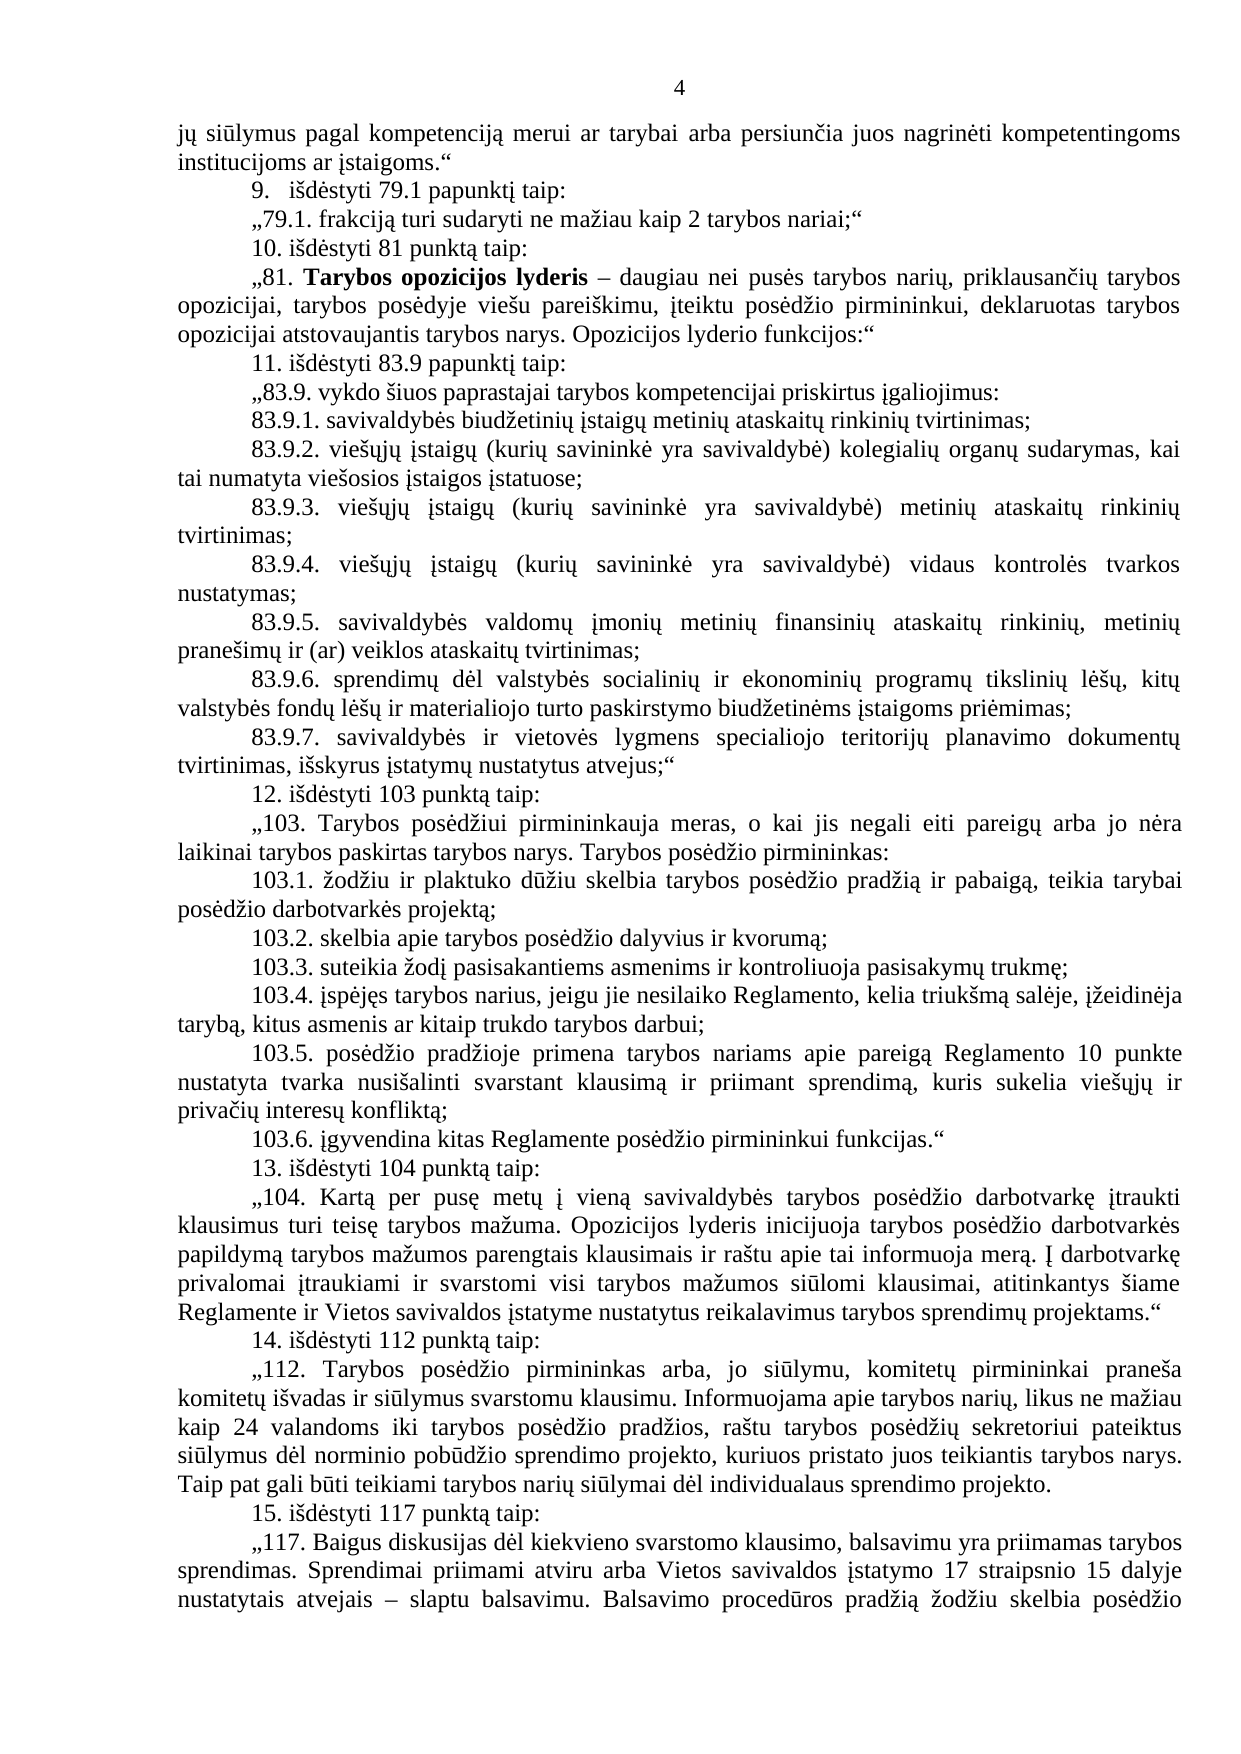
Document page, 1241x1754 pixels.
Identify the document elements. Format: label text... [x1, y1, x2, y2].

text 103.5. posėdžio pradžioje primena tarybos nariams apie pareigą Reglamento 10 punkte nustatyta tvarka nusišalinti svarstant klausimą ir priimant sprendimą, kuris sukelia viešųjų ir privačių interesų konfliktą; [177, 1038, 1183, 1124]
text 103.2. skelbia apie tarybos posėdžio dalyvius ir kvorumą; [177, 923, 1183, 952]
text „81. Tarybos opozicijos lyderis – daugiau nei pusės tarybos narių, priklausančių tarybos opozicijai, tarybos posėdyje viešu pareiškimu, įteiktu posėdžio pirmininkui, deklaruotas tarybos opozicijai atstovaujantis tarybos narys. Opozicijos lyderio funkcijos:“ [177, 262, 1181, 348]
text „104. Kartą per pusę metų į vieną savivaldybės tarybos posėdžio darbotvarkę įtraukti klausimus turi teisę tarybos mažuma. Opozicijos lyderis inicijuoja tarybos posėdžio darbotvarkės papildymą tarybos mažumos parengtais klausimais ir raštu apie tai informuoja merą. Į darbotvarkę privalomai įtraukiami ir svarstomi visi tarybos mažumos siūlomi klausimai, atitinkantys šiame Reglamente ir Vietos savivaldos įstatyme nustatytus reikalavimus tarybos sprendimų projektams.“ [177, 1182, 1181, 1326]
text 103.1. žodžiu ir plaktuko dūžiu skelbia tarybos posėdžio pradžią ir pabaigą, teikia tarybai posėdžio darbotvarkės projektą; [177, 866, 1183, 923]
text „79.1. frakciją turi sudaryti ne mažiau kaip 2 tarybos nariai;“ [251, 204, 1181, 233]
text 83.9.2. viešųjų įstaigų (kurių savininkė yra savivaldybė) kolegialių organų sudarymas, kai tai numatyta viešosios įstaigos įstatuose; [177, 434, 1181, 492]
text 10. išdėstyti 81 punktą taip: [251, 233, 1181, 262]
text 83.9.3. viešųjų įstaigų (kurių savininkė yra savivaldybė) metinių ataskaitų rinkinių tvirtinimas; [177, 492, 1181, 549]
text 83.9.4. viešųjų įstaigų (kurių savininkė yra savivaldybė) vidaus kontrolės tvarkos nustatymas; [177, 549, 1181, 607]
text 14. išdėstyti 112 punktą taip: [177, 1326, 1181, 1354]
text 9. išdėstyti 79.1 papunktį taip: [251, 176, 1181, 204]
text „103. Tarybos posėdžiui pirmininkauja meras, o kai jis negali eiti pareigų arba jo nėra laikinai tarybos paskirtas tarybos narys. Tarybos posėdžio pirmininkas: [177, 808, 1183, 866]
text 103.4. įspėjęs tarybos narius, jeigu jie nesilaiko Reglamento, kelia triukšmą salėje, įžeidinėja tarybą, kitus asmenis ar kitaip trukdo tarybos darbui; [177, 981, 1183, 1038]
text 12. išdėstyti 103 punktą taip: [177, 779, 1181, 808]
text „117. Baigus diskusijas dėl kiekvieno svarstomo klausimo, balsavimu yra priimamas tarybos sprendimas. Sprendimai priimami atviru arba Vietos savivaldos įstatymo 17 straipsnio 15 dalyje nustatytais atvejais – slaptu balsavimu. Balsavimo procedūros pradžią žodžiu skelbia posėdžio [177, 1527, 1183, 1613]
text 15. išdėstyti 117 punktą taip: [251, 1498, 1183, 1527]
text 103.6. įgyvendina kitas Reglamente posėdžio pirmininkui funkcijas.“ [177, 1124, 1183, 1153]
text 103.3. suteikia žodį pasisakantiems asmenims ir kontroliuoja pasisakymų trukmę; [177, 952, 1183, 981]
text jų siūlymus pagal kompetenciją merui ar tarybai arba persiunčia juos nagrinėti kompetentingoms institucijoms ar įstaigoms.“ [177, 118, 1181, 176]
text 83.9.6. sprendimų dėl valstybės socialinių ir ekonominių programų tikslinių lėšų, kitų valstybės fondų lėšų ir materialiojo turto paskirstymo biudžetinėms įstaigoms priėmimas; [177, 664, 1181, 722]
text 83.9.5. savivaldybės valdomų įmonių metinių finansinių ataskaitų rinkinių, metinių pranešimų ir (ar) veiklos ataskaitų tvirtinimas; [177, 607, 1181, 664]
text 13. išdėstyti 104 punktą taip: [177, 1153, 1181, 1182]
text „83.9. vykdo šiuos paprastajai tarybos kompetencijai priskirtus įgaliojimus: [177, 377, 1183, 406]
text 83.9.7. savivaldybės ir vietovės lygmens specialiojo teritorijų planavimo dokumentų tvirtinimas, išskyrus įstatymų nustatytus atvejus;“ [177, 722, 1181, 779]
text „112. Tarybos posėdžio pirmininkas arba, jo siūlymu, komitetų pirmininkai praneša komitetų išvadas ir siūlymus svarstomu klausimu. Informuojama apie tarybos narių, likus ne mažiau kaip 24 valandoms iki tarybos posėdžio pradžios, raštu tarybos posėdžių sekretoriui pateiktus siūlymus dėl norminio pobūdžio sprendimo projekto, kuriuos pristato juos teikiantis tarybos narys. Taip pat gali būti teikiami tarybos narių siūlymai dėl individualaus sprendimo projekto. [177, 1354, 1183, 1498]
text 11. išdėstyti 83.9 papunktį taip: [251, 348, 1181, 377]
text 83.9.1. savivaldybės biudžetinių įstaigų metinių ataskaitų rinkinių tvirtinimas; [177, 406, 1181, 434]
